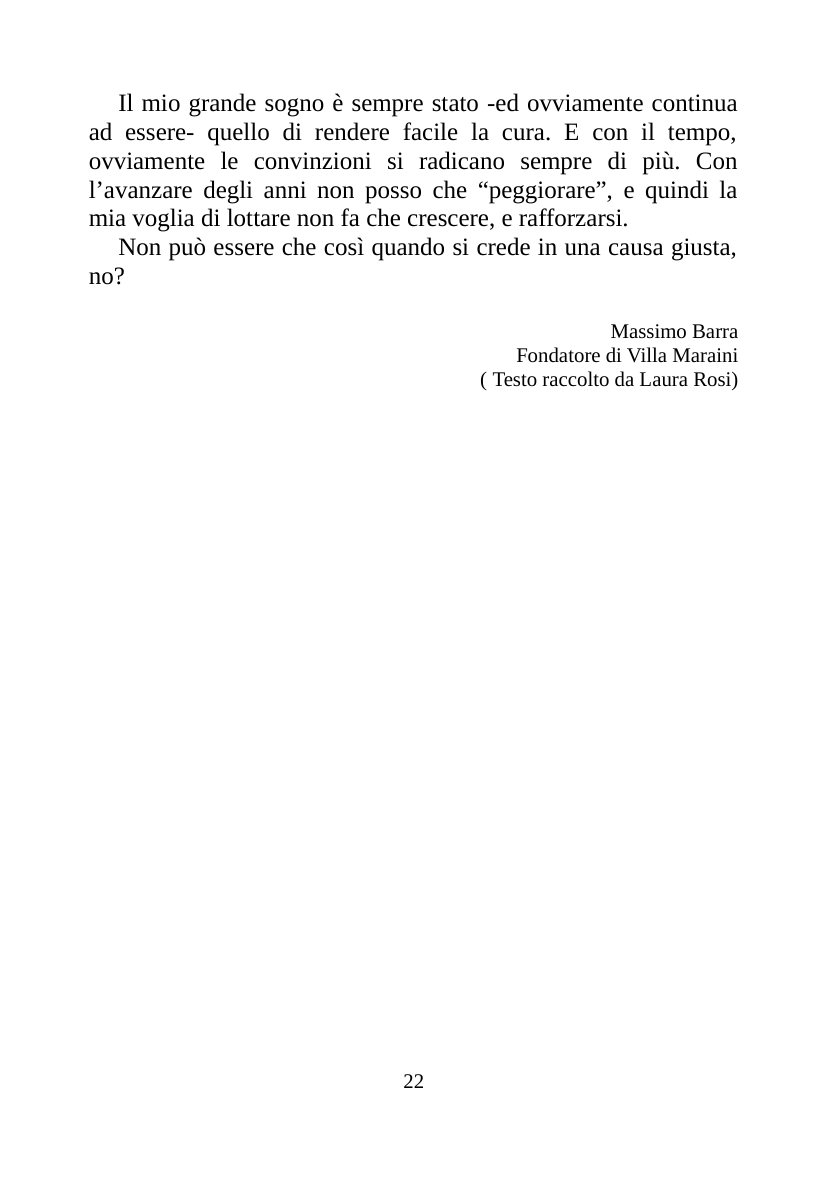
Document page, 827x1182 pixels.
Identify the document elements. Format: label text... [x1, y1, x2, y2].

text Il mio grande sogno è sempre stato -ed ovviamente continua ad essere- quello di rendere facile la cura. E con il tempo, ovviamente le convinzioni si radicano sempre di più. Con l’avanzare degli anni non posso che “peggiorare”, e quindi la mia voglia di lottare non fa che crescere, e rafforzarsi. [88, 88, 738, 232]
text Fondatore di Villa Maraini [88, 343, 738, 367]
text Non può essere che così quando si crede in una causa giusta, no? [88, 232, 738, 290]
text ( Testo raccolto da Laura Rosi) [88, 367, 738, 391]
text Massimo Barra [88, 318, 738, 343]
